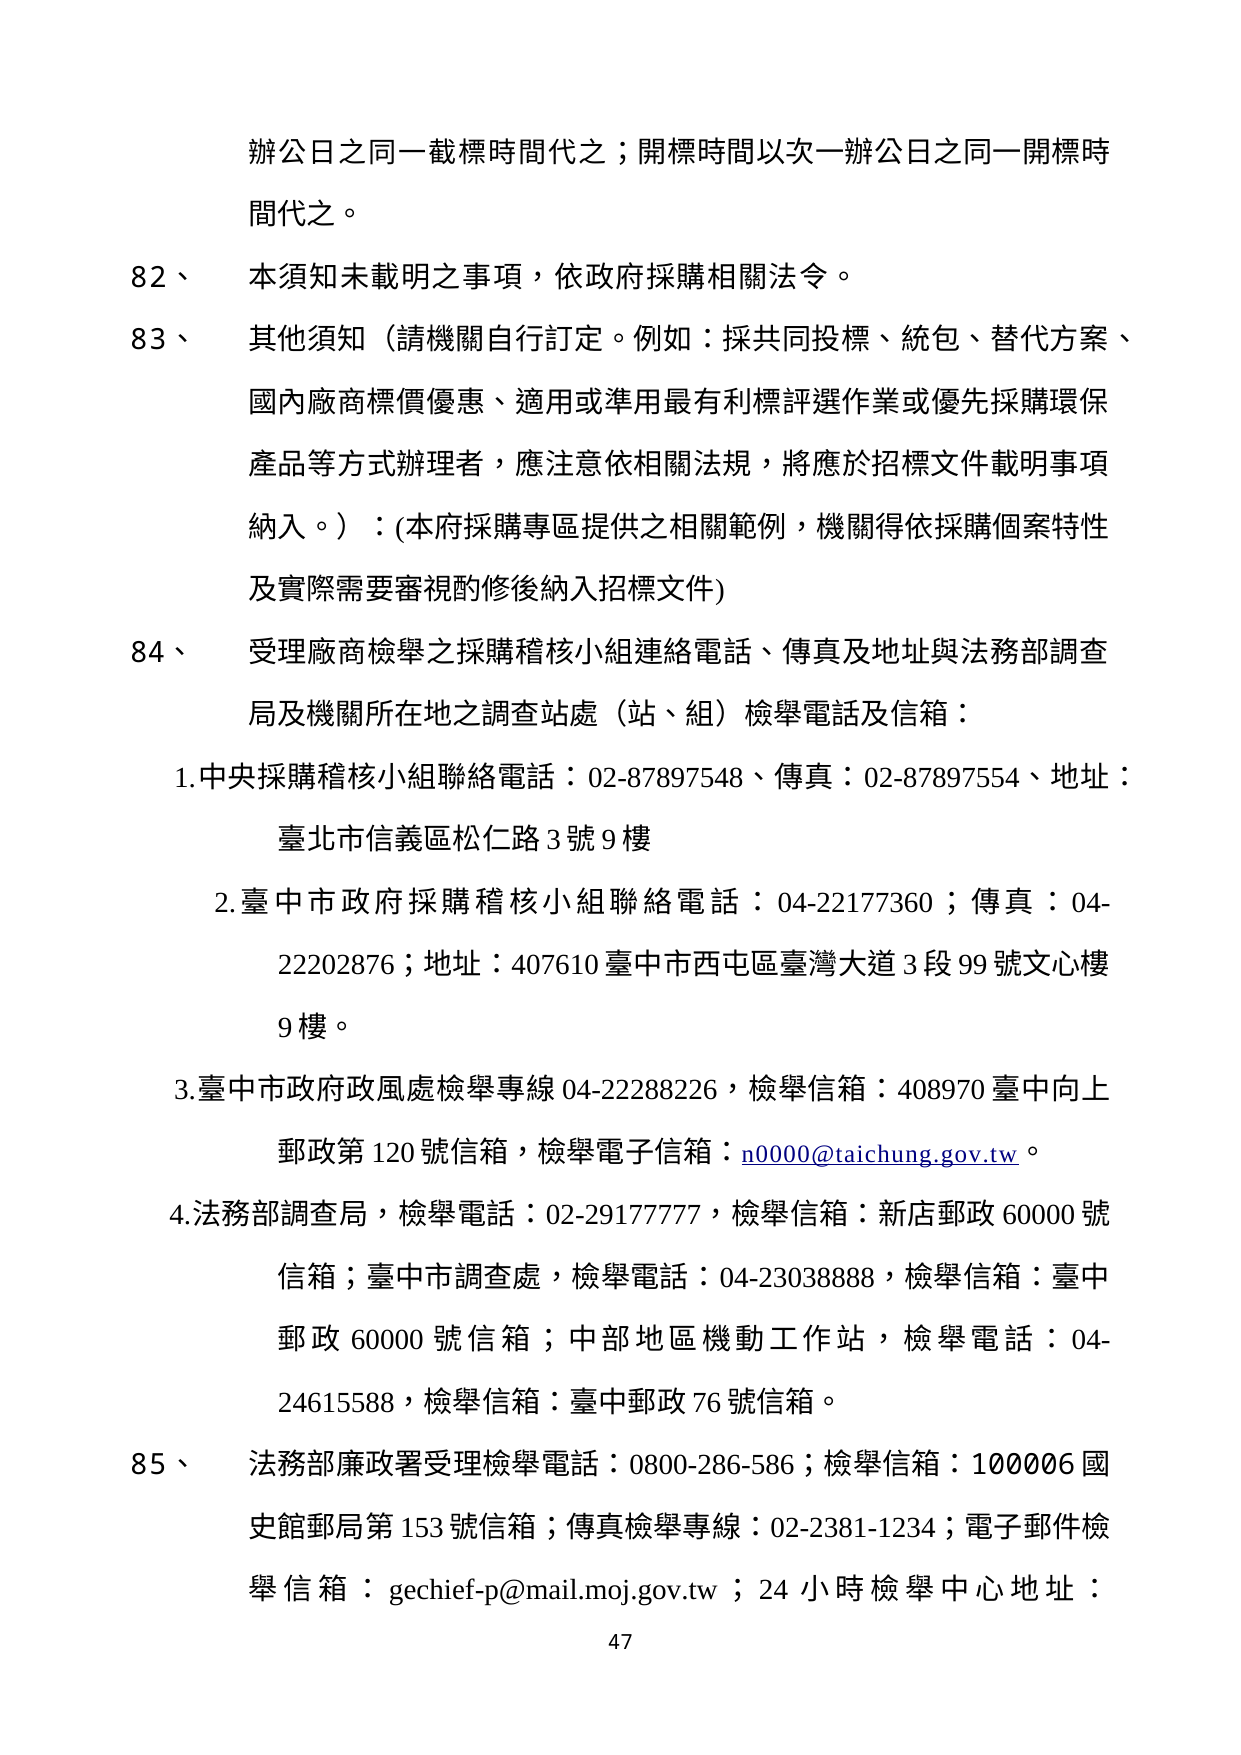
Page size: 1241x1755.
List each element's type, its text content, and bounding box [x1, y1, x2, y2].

text 1.中央採購稽核小組聯絡電話：02-87897548、傳真：02-87897554、地址：臺北市信義區松仁路3號9樓 [86, 733, 1110, 858]
text 辦公日之同一截標時間代之；開標時間以次一辦公日之同一開標時間代之。 [248, 108, 1110, 233]
text 3.臺中市政府政風處檢舉專線04-22288226，檢舉信箱：408970臺中向上郵政第120號信箱，檢舉電子信箱：n0000@taichung.gov.tw。 [86, 1045, 1110, 1170]
text 2.臺中市政府採購稽核小組聯絡電話：04-22177360；傳真：04-22202876；地址：407610臺中市西屯區臺灣大道3段99號文心樓9樓。 [86, 858, 1110, 1045]
list 法務部廉政署受理檢舉電話：0800-286-586；檢舉信箱：100006國史館郵局第153號信箱；傳真檢舉專線：02-2381-1234；電子郵件檢舉信箱：gechief-p@mail.moj.gov.tw；24小時檢舉中心地址： [130, 1420, 1110, 1608]
list 本須知未載明之事項，依政府採購相關法令。 [130, 233, 1110, 295]
list 其他須知（請機關自行訂定。例如：採共同投標、統包、替代方案、國內廠商標價優惠、適用或準用最有利標評選作業或優先採購環保產品等方式辦理者，應注意依相關法規，將應於招標文件載明事項納入。）：(本府採購專區提供之相關範例，機關得依採購個案特性及實際需要審視酌修後納入招標文件) [130, 295, 1110, 608]
list 受理廠商檢舉之採購稽核小組連絡電話、傳真及地址與法務部調查局及機關所在地之調查站處（站、組）檢舉電話及信箱： [130, 608, 1110, 733]
text 4.法務部調查局，檢舉電話：02-29177777，檢舉信箱：新店郵政60000號信箱；臺中市調查處，檢舉電話：04-23038888，檢舉信箱：臺中郵政60000號信箱；中部地區機動工作站，檢舉電話：04-24615588，檢舉信箱：臺中郵政76號信箱。 [86, 1170, 1110, 1420]
